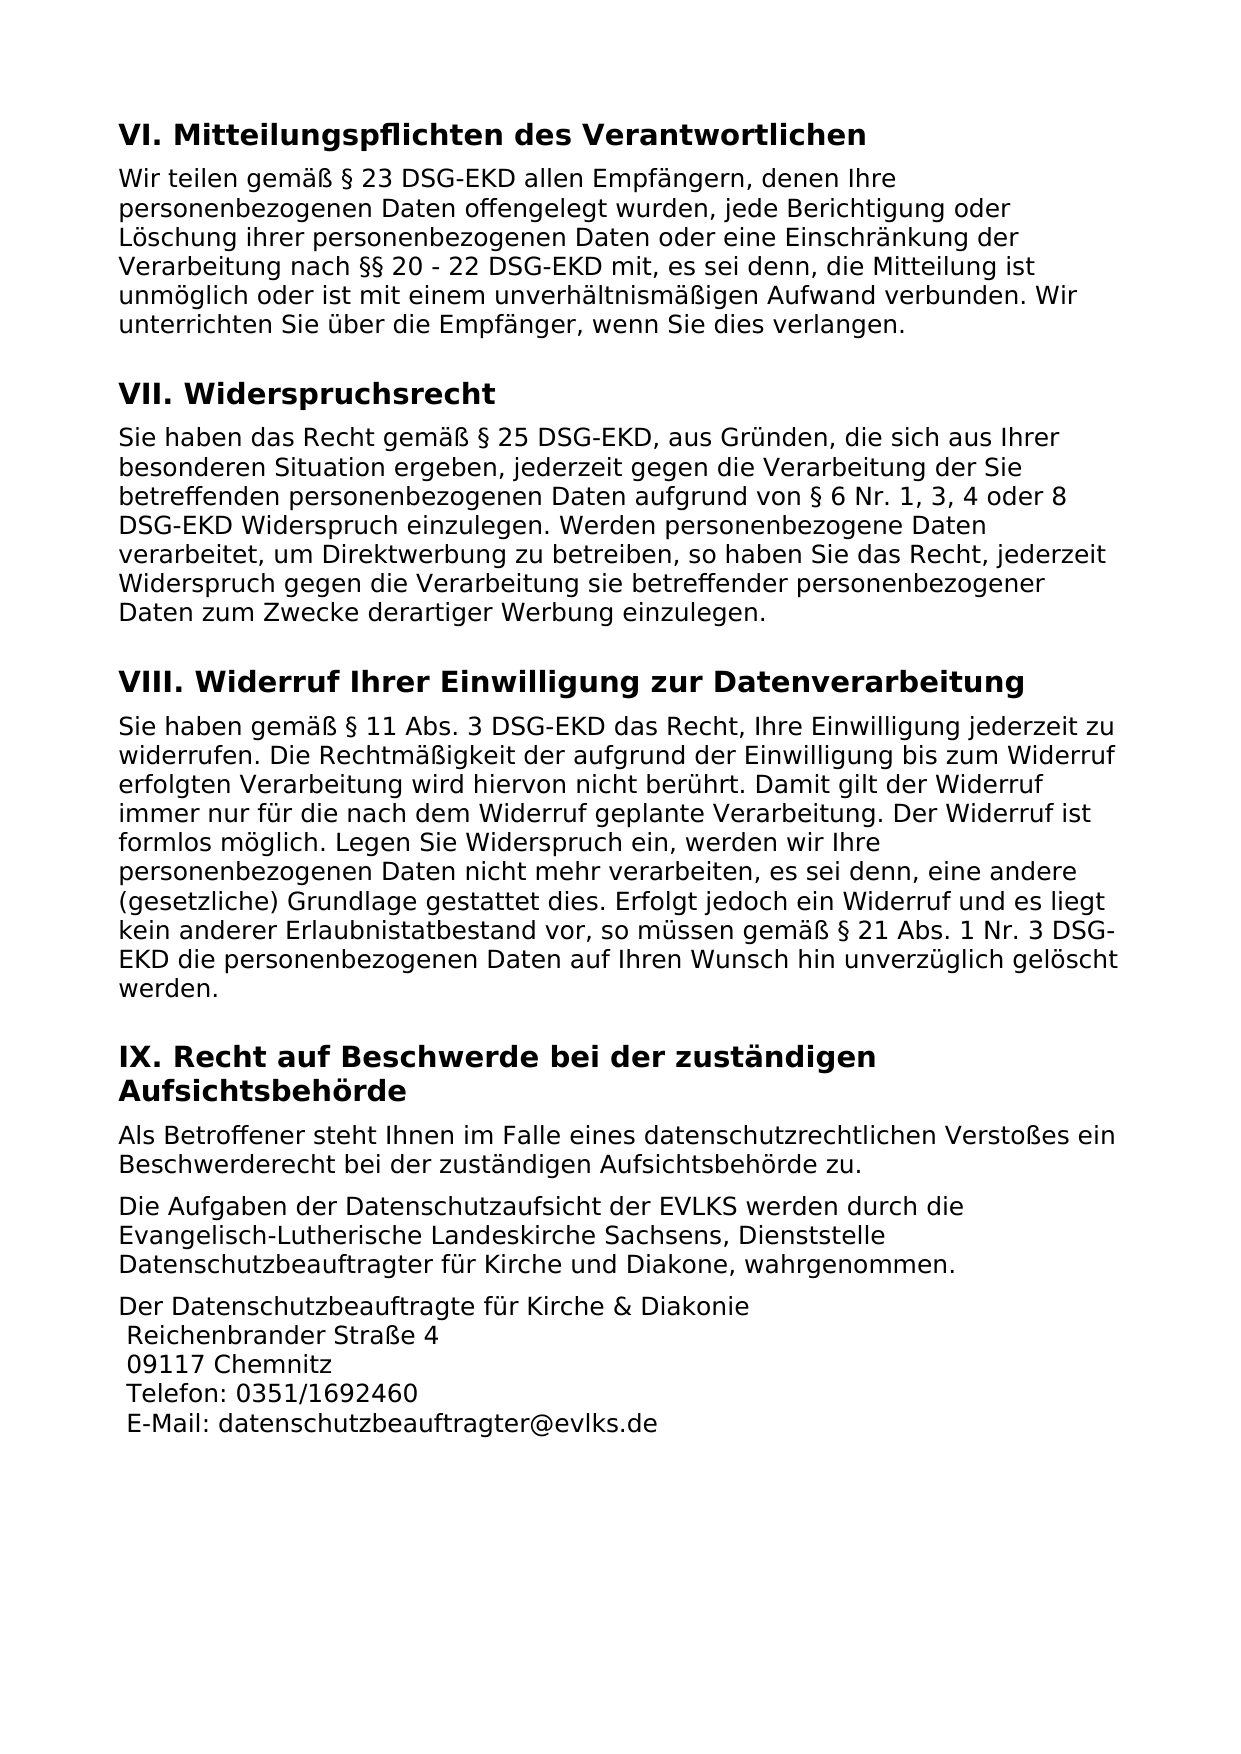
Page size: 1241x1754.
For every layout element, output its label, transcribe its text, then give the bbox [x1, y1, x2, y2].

text Sie haben gemäß § 11 Abs. 3 DSG-EKD das Recht, Ihre Einwilligung jederzeit zu widerrufen. Die Rechtmäßigkeit der aufgrund der Einwilligung bis zum Widerruf erfolgten Verarbeitung wird hiervon nicht berührt. Damit gilt der Widerruf immer nur für die nach dem Widerruf geplante Verarbeitung. Der Widerruf ist formlos möglich. Legen Sie Widerspruch ein, werden wir Ihre personenbezogenen Daten nicht mehr verarbeiten, es sei denn, eine andere (gesetzliche) Grundlage gestattet dies. Erfolgt jedoch ein Widerruf und es liegt kein anderer Erlaubnistatbestand vor, so müssen gemäß § 21 Abs. 1 Nr. 3 DSG-EKD die personenbezogenen Daten auf Ihren Wunsch hin unverzüglich gelöscht werden. [118, 712, 1122, 1003]
subtitle VI. Mitteilungspflichten des Verantwortlichen [118, 118, 1122, 152]
text Die Aufgaben der Datenschutzaufsicht der EVLKS werden durch die Evangelisch-Lutherische Landeskirche Sachsens, Dienststelle Datenschutzbeauftragter für Kirche und Diakone, wahrgenommen. [118, 1192, 1122, 1279]
text Als Betroffener steht Ihnen im Falle eines datenschutzrechtlichen Verstoßes ein Beschwerderecht bei der zuständigen Aufsichtsbehörde zu. [118, 1121, 1122, 1179]
subtitle IX. Recht auf Beschwerde bei der zuständigen Aufsichtsbehörde [118, 1041, 1122, 1109]
text Sie haben das Recht gemäß § 25 DSG-EKD, aus Gründen, die sich aus Ihrer besonderen Situation ergeben, jederzeit gegen die Verarbeitung der Sie betreffenden personenbezogenen Daten aufgrund von § 6 Nr. 1, 3, 4 oder 8 DSG-EKD Widerspruch einzulegen. Werden personenbezogene Daten verarbeitet, um Direktwerbung zu betreiben, so haben Sie das Recht, jederzeit Widerspruch gegen die Verarbeitung sie betreffender personenbezogener Daten zum Zwecke derartiger Werbung einzulegen. [118, 423, 1122, 628]
text Der Datenschutzbeauftragte für Kirche & Diakonie Reichenbrander Straße 4 09117 Chemnitz Telefon: 0351/1692460 E-Mail: datenschutzbeauftragter@evlks.de [118, 1292, 1122, 1438]
subtitle VII. Widerspruchsrecht [118, 377, 1122, 411]
text Wir teilen gemäß § 23 DSG-EKD allen Empfängern, denen Ihre personenbezogenen Daten offengelegt wurden, jede Berichtigung oder Löschung ihrer personenbezogenen Daten oder eine Einschränkung der Verarbeitung nach §§ 20 - 22 DSG-EKD mit, es sei denn, die Mitteilung ist unmöglich oder ist mit einem unverhältnismäßigen Aufwand verbunden. Wir unterrichten Sie über die Empfänger, wenn Sie dies verlangen. [118, 164, 1122, 339]
subtitle VIII. Widerruf Ihrer Einwilligung zur Datenverarbeitung [118, 665, 1122, 699]
